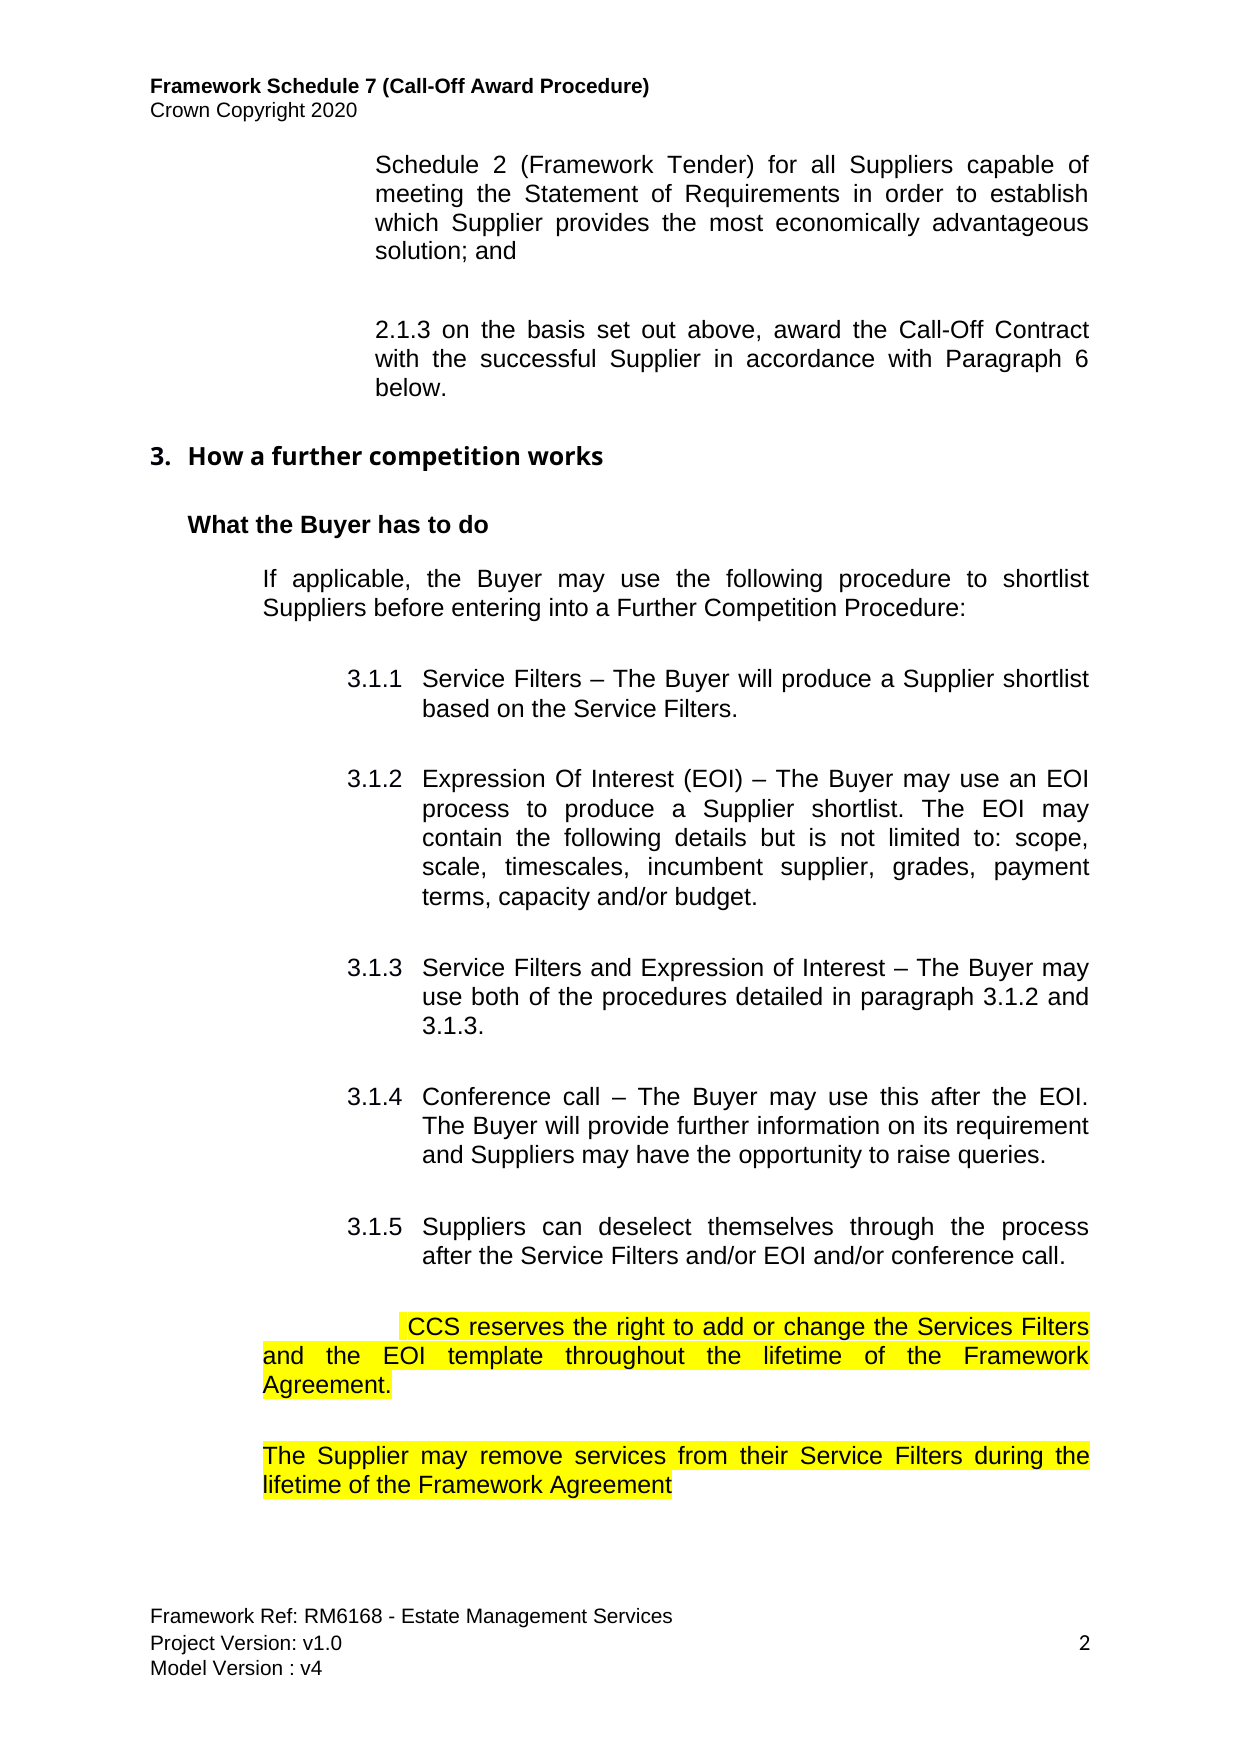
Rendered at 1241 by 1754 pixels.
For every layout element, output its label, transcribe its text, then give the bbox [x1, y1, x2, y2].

list Conference call – The Buyer may use this after the EOI. The Buyer will provide further information on its requirement and Suppliers may have the opportunity to raise queries. [347, 1082, 1090, 1169]
list Service Filters – The Buyer will produce a Supplier shortlist based on the Service Filters. [347, 664, 1090, 722]
list Suppliers can deselect themselves through the process after the Service Filters and/or EOI and/or conference call. [347, 1211, 1090, 1269]
text If applicable, the Buyer may use the following procedure to shortlist Suppliers before entering into a Further Competition Procedure: [262, 564, 1090, 622]
text 2.1.3 on the basis set out above, award the Call-Off Contract with the successful Supplier in accordance with Paragraph 6 below. [375, 315, 1090, 401]
text Schedule 2 (Framework Tender) for all Suppliers capable of meeting the Statement of Requirements in order to establish which Supplier provides the most economically advantageous solution; and [375, 150, 1090, 265]
list Service Filters and Expression of Interest – The Buyer may use both of the procedures detailed in paragraph 3.1.2 and 3.1.3. [347, 952, 1090, 1040]
text CCS reserves the right to add or change the Services Filters and the EOI template throughout the lifetime of the Framework Agreement. [262, 1312, 1090, 1399]
text The Supplier may remove services from their Service Filters during the lifetime of the Framework Agreement [262, 1441, 1090, 1499]
list How a further competition works [150, 439, 1090, 473]
list Expression Of Interest (EOI) – The Buyer may use an EOI process to produce a Supplier shortlist. The EOI may contain the following details but is not limited to: scope, scale, timescales, incumbent supplier, grades, payment terms, capacity and/or budget. [347, 764, 1090, 910]
text What the Buyer has to do [187, 510, 1090, 539]
